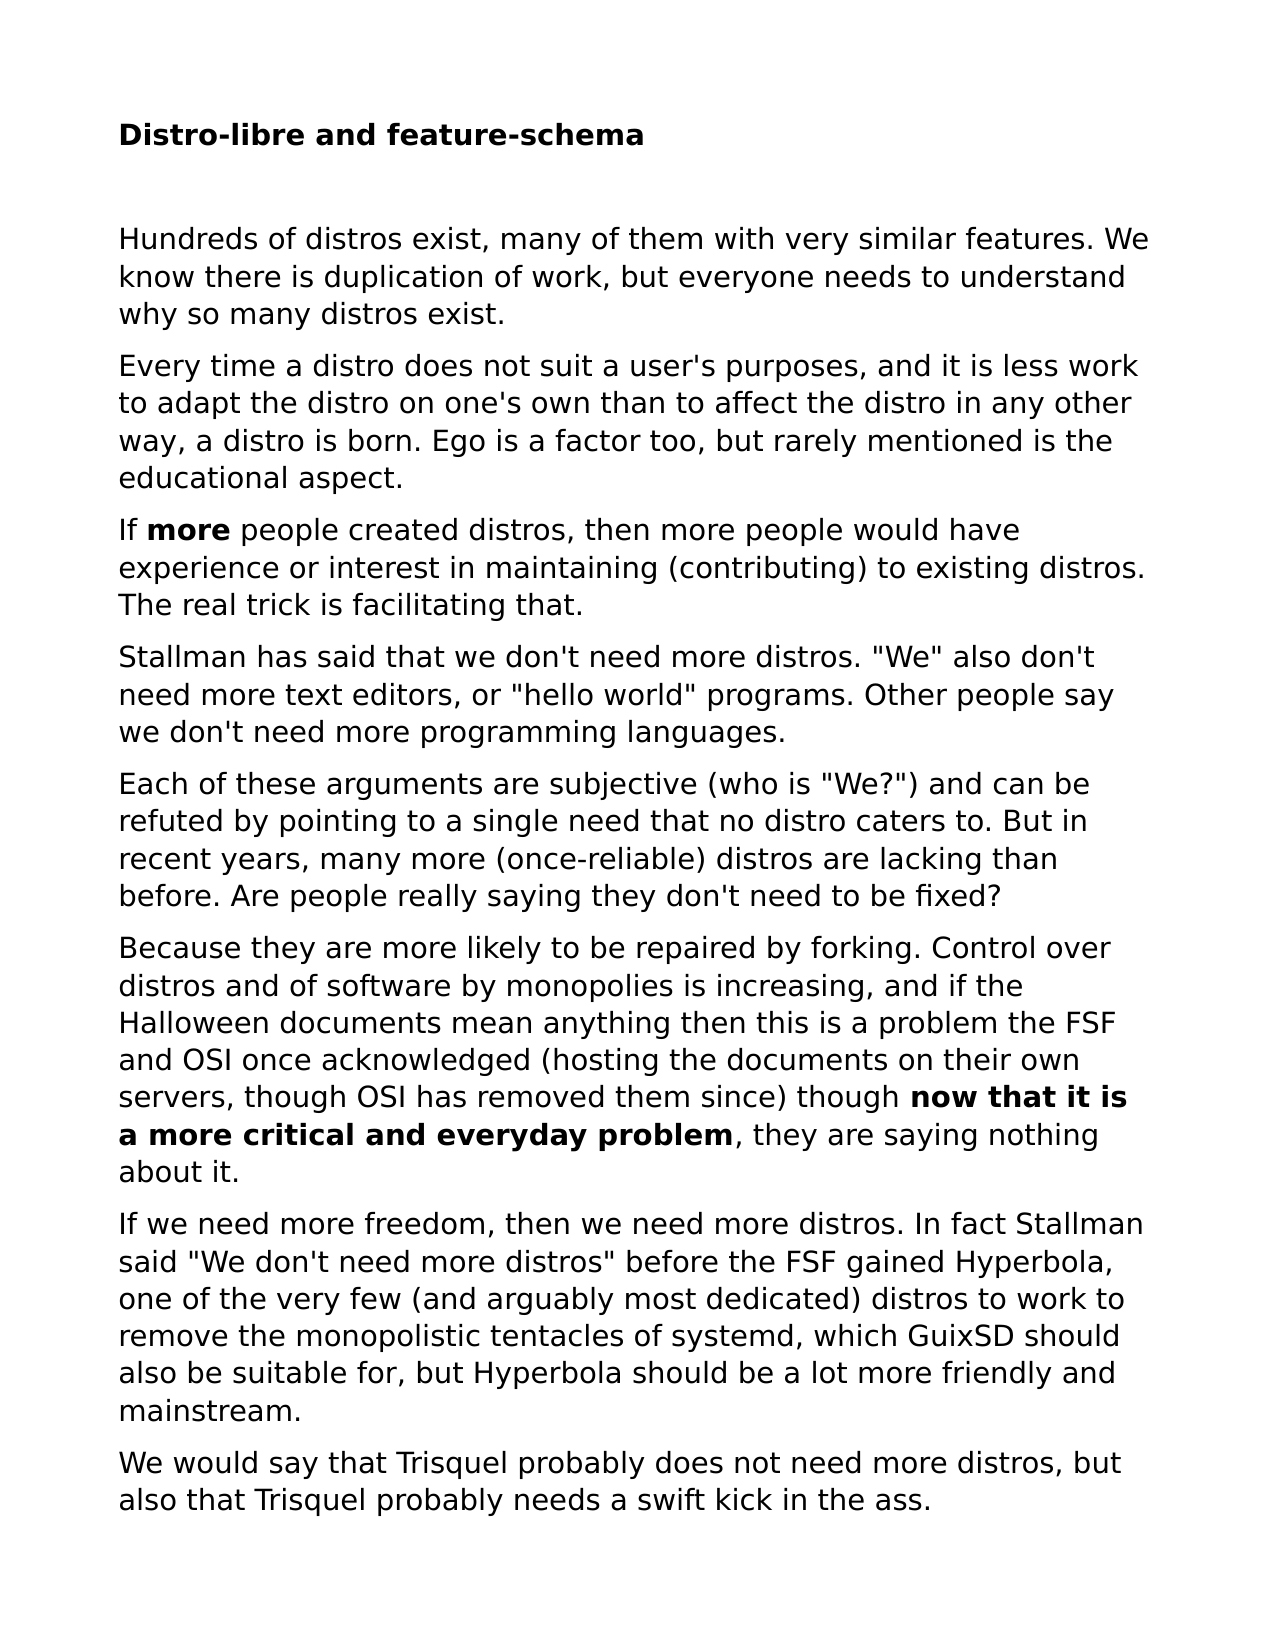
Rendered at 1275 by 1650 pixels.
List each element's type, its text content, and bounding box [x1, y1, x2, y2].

text Stallman has said that we don't need more distros. "We" also don't need more text editors, or "hello world" programs. Other people say we don't need more programming languages. [118, 641, 1157, 749]
text Distro-libre and feature-schema [118, 118, 1157, 152]
text Every time a distro does not suit a user's purposes, and it is less work to adapt the distro on one's own than to affect the distro in any other way, a distro is born. Ego is a factor too, but rarely mentioned is the educational aspect. [118, 349, 1157, 495]
text Hundreds of distros exist, many of them with very similar features. We know there is duplication of work, but everyone needs to understand why so many distros exist. [118, 223, 1157, 331]
text Because they are more likely to be repaired by forking. Control over distros and of software by monopolies is increasing, and if the Halloween documents mean anything then this is a problem the FSF and OSI once acknowledged (hosting the documents on their own servers, though OSI has removed them since) though now that it is a more critical and everyday problem, they are saying nothing about it. [118, 932, 1157, 1189]
text If more people created distros, then more people would have experience or interest in maintaining (contributing) to existing distros. The real trick is facilitating that. [118, 514, 1157, 622]
text If we need more freedom, then we need more distros. In fact Stallman said "We don't need more distros" before the FSF gained Hyperbola, one of the very few (and arguably most dedicated) distros to work to remove the monopolistic tentacles of systemd, which GuixSD should also be suitable for, but Hyperbola should be a lot more friendly and mainstream. [118, 1208, 1157, 1428]
text We would say that Trisquel probably does not need more distros, but also that Trisquel probably needs a swift kick in the ass. [118, 1446, 1157, 1518]
text Each of these arguments are subjective (who is "We?") and can be refuted by pointing to a single need that no distro caters to. But in recent years, many more (once-reliable) distros are lacking than before. Are people really saying they don't need to be fixed? [118, 767, 1157, 913]
